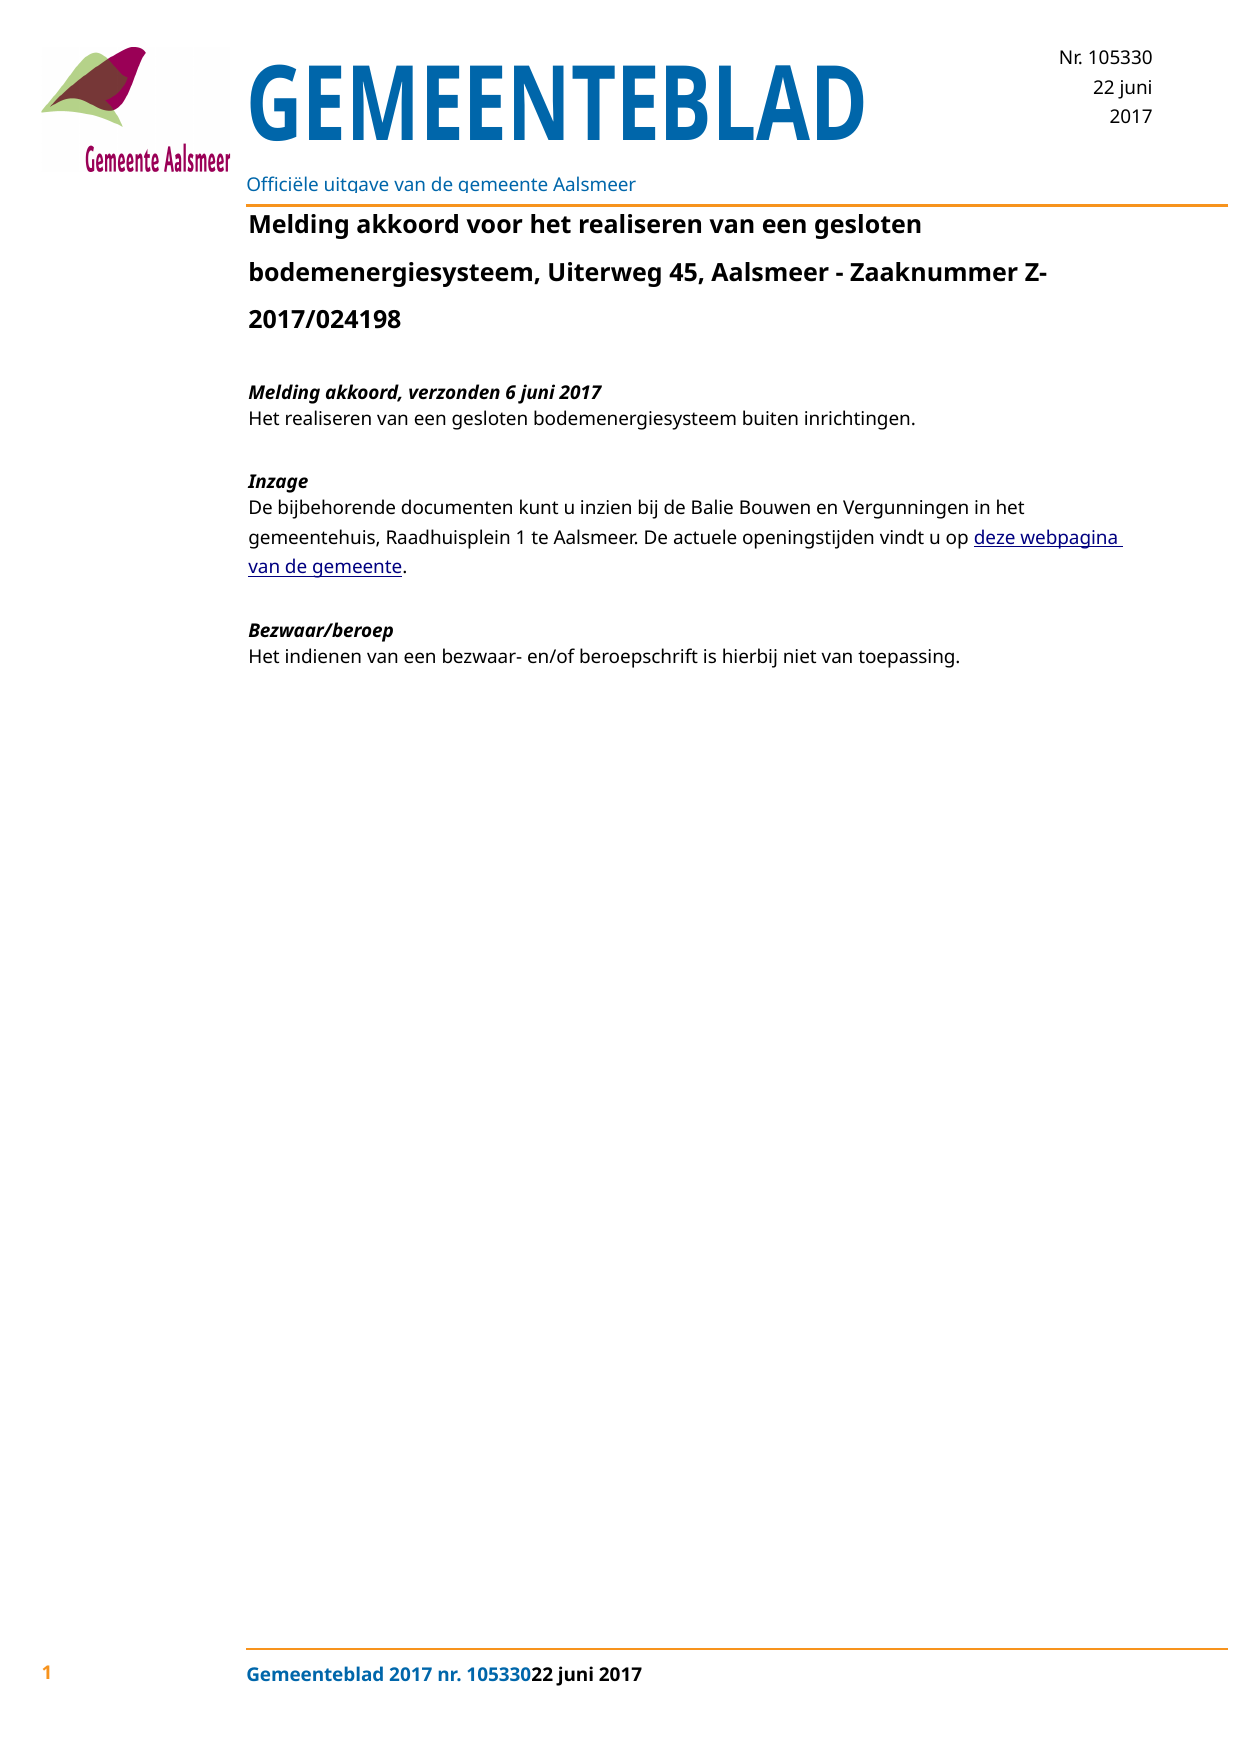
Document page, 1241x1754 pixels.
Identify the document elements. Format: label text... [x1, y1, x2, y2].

text Melding akkoord, verzonden 6 juni 2017 [248, 379, 1152, 405]
picture [41, 47, 231, 172]
text De bijbehorende documenten kunt u inzien bij de Balie Bouwen en Vergunningen in het gemeentehuis, Raadhuisplein 1 te Aalsmeer. De actuele openingstijden vindt u op deze webpagina van de gemeente. [248, 494, 1152, 579]
text Het realiseren van een gesloten bodemenergiesysteem buiten inrichtingen. [248, 405, 1152, 431]
text Bezwaar/beroep [248, 618, 1152, 643]
text Inzage [248, 469, 1152, 494]
text Melding akkoord voor het realiseren van een gesloten bodemenergiesysteem, Uiterweg 45, Aalsmeer - Zaaknummer Z-2017/024198 [248, 207, 1152, 336]
text Het indienen van een bezwaar- en/of beroepschrift is hierbij niet van toepassing. [248, 643, 1152, 669]
